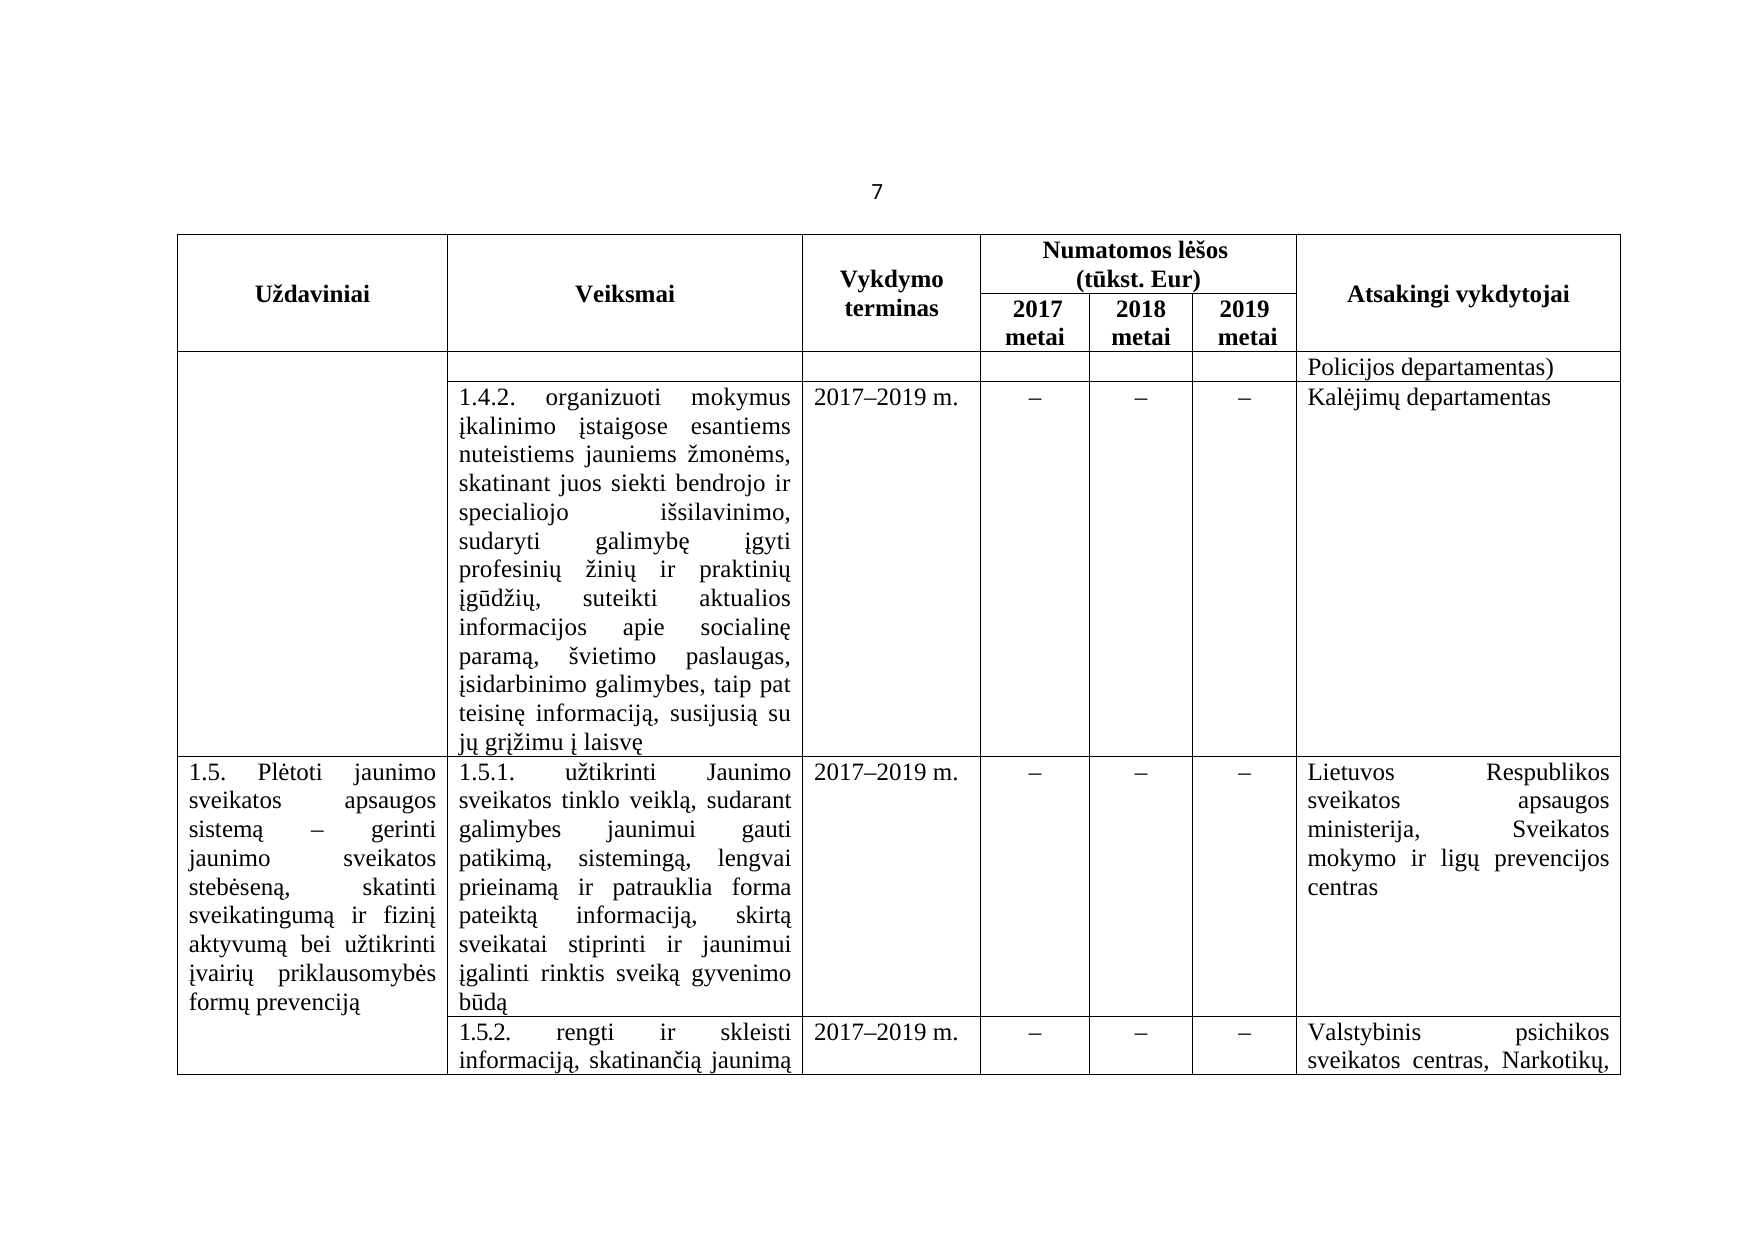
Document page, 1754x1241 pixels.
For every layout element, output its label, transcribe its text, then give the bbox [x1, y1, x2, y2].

table_cell – [1193, 1017, 1296, 1074]
table_cell 2019 metai [1193, 294, 1296, 351]
table_cell [178, 352, 447, 756]
table_header Atsakingi vykdytojai [1297, 235, 1620, 351]
table_cell 2018 metai [1090, 294, 1192, 351]
table_cell 2017–2019 m. [803, 757, 980, 1016]
table_header Vykdymo terminas [803, 235, 980, 351]
table_cell [1193, 352, 1296, 381]
table_cell 2017–2019 m. [803, 1017, 980, 1074]
table_header Uždaviniai [178, 235, 447, 351]
table_cell – [1090, 1017, 1192, 1074]
table_cell – [981, 382, 1089, 756]
table_cell – [1090, 382, 1192, 756]
table_cell 2017 metai [981, 294, 1089, 351]
table_cell – [1090, 757, 1192, 1016]
table_header Numatomos lėšos (tūkst. Eur) [981, 235, 1296, 293]
table_cell 1.5.2. rengti ir skleisti informaciją, skatinančią jaunimą [448, 1017, 802, 1074]
table_cell – [981, 757, 1089, 1016]
table_cell – [981, 1017, 1089, 1074]
table_cell 1.4.2. organizuoti mokymus įkalinimo įstaigose esantiems nuteistiems jauniems žmonėms, skatinant juos siekti bendrojo ir specialiojo išsilavinimo, sudaryti galimybę įgyti profesinių žinių ir praktinių įgūdžių, suteikti aktualios informacijos apie socialinę paramą, švietimo paslaugas, įsidarbinimo galimybes, taip pat teisinę informaciją, susijusią su jų grįžimu į laisvę [448, 382, 802, 756]
table_cell Valstybinis psichikos sveikatos centras, Narkotikų, [1297, 1017, 1620, 1074]
table_cell [981, 352, 1089, 381]
table_cell Kalėjimų departamentas [1297, 382, 1620, 756]
table_cell – [1193, 382, 1296, 756]
table_cell [448, 352, 802, 381]
table_header Veiksmai [448, 235, 802, 351]
table_cell – [1193, 757, 1296, 1016]
table_cell [1090, 352, 1192, 381]
table_cell 1.5.1. užtikrinti Jaunimo sveikatos tinklo veiklą, sudarant galimybes jaunimui gauti patikimą, sistemingą, lengvai prieinamą ir patrauklia forma pateiktą informaciją, skirtą sveikatai stiprinti ir jaunimui įgalinti rinktis sveiką gyvenimo būdą [448, 757, 802, 1016]
table_cell [803, 352, 980, 381]
table_cell 2017–2019 m. [803, 382, 980, 756]
table_cell Lietuvos Respublikos sveikatos apsaugos ministerija, Sveikatos mokymo ir ligų prevencijos centras [1297, 757, 1620, 1016]
table_cell 1.5. Plėtoti jaunimo sveikatos apsaugos sistemą – gerinti jaunimo sveikatos stebėseną, skatinti sveikatingumą ir fizinį aktyvumą bei užtikrinti įvairių priklausomybės formų prevenciją [178, 757, 447, 1074]
table_cell Policijos departamentas) [1297, 352, 1620, 381]
